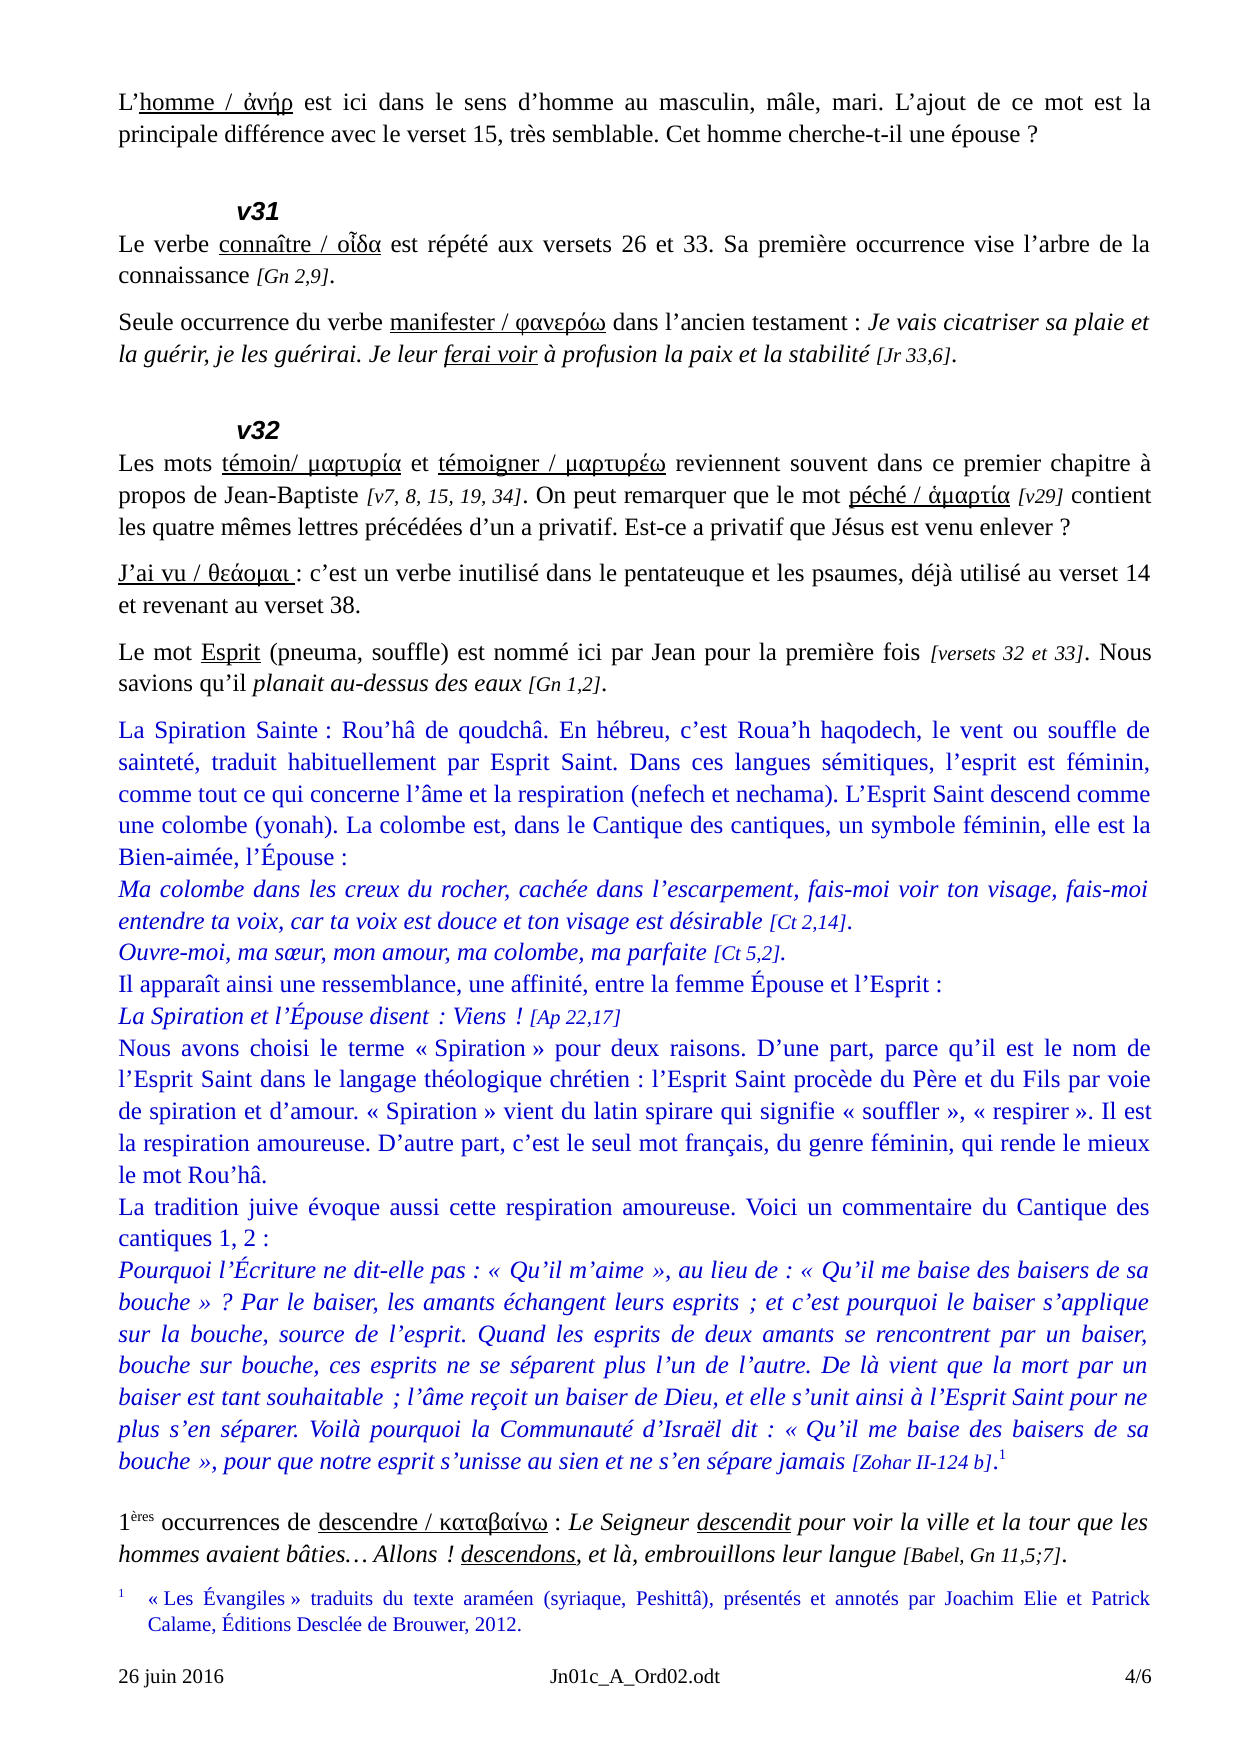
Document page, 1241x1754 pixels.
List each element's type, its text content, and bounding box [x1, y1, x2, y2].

text 1ères occurrences de descendre / καταβαίνω : Le Seigneur descendit pour voir la ville et la tour que les hommes avaient bâties… Allons ! descendons, et là, embrouillons leur langue [Babel, Gn 11,5;7]. [118, 1508, 1152, 1568]
text L’homme / ἀνήρ est ici dans le sens d’homme au masculin, mâle, mari. L’ajout de ce mot est la principale différence avec le verset 15, très semblable. Cet homme cherche-t-il une épouse ? [118, 88, 1152, 148]
text Le mot Esprit (pneuma, souffle) est nommé ici par Jean pour la première fois [versets 32 et 33]. Nous savions qu’il planait au-dessus des eaux [Gn 1,2]. [118, 638, 1152, 697]
text Ma colombe dans les creux du rocher, cachée dans l’escarpement, fais-moi voir ton visage, fais-moi entendre ta voix, car ta voix est douce et ton visage est désirable [Ct 2,14]. [118, 875, 1152, 934]
text J’ai vu / θεάομαι : c’est un verbe inutilisé dans le pentateuque et les psaumes, déjà utilisé au verset 14 et revenant au verset 38. [118, 559, 1152, 619]
text « Les Évangiles » traduits du texte araméen (syriaque, Peshittâ), présentés et annotés par Joachim Elie et Patrick Calame, Éditions Desclée de Brouwer, 2012. [118, 1586, 1152, 1636]
text Les mots témoin/ μαρτυρία et témoigner / μαρτυρέω reviennent souvent dans ce premier chapitre à propos de Jean-Baptiste [v7, 8, 15, 19, 34]. On peut remarquer que le mot péché / ἁμαρτία [v29] contient les quatre mêmes lettres précédées d’un a privatif. Est-ce a privatif que Jésus est venu enlever ? [118, 449, 1152, 541]
text Ouvre-moi, ma sœur, mon amour, ma colombe, ma parfaite [Ct 5,2]. [118, 938, 1152, 966]
subtitle v32 [236, 416, 1152, 445]
text Seule occurrence du verbe manifester / φανερόω dans l’ancien testament : Je vais cicatriser sa plaie et la guérir, je les guérirai. Je leur ferai voir à profusion la paix et la stabilité [Jr 33,6]. [118, 308, 1152, 368]
text Nous avons choisi le terme « Spiration » pour deux raisons. D’une part, parce qu’il est le nom de l’Esprit Saint dans le langage théologique chrétien : l’Esprit Saint procède du Père et du Fils par voie de spiration et d’amour. « Spiration » vient du latin spirare qui signifie « souffler », « respirer ». Il est la respiration amoureuse. D’autre part, c’est le seul mot français, du genre féminin, qui rende le mieux le mot Rou’hâ. [118, 1034, 1152, 1189]
text Pourquoi l’Écriture ne dit-elle pas : « Qu’il m’aime », au lieu de : « Qu’il me baise des baisers de sa bouche » ? Par le baiser, les amants échangent leurs esprits ; et c’est pourquoi le baiser s’applique sur la bouche, source de l’esprit. Quand les esprits de deux amants se rencontrent par un baiser, bouche sur bouche, ces esprits ne se séparent plus l’un de l’autre. De là vient que la mort par un baiser est tant souhaitable ; l’âme reçoit un baiser de Dieu, et elle s’unit ainsi à l’Esprit Saint pour ne plus s’en séparer. Voilà pourquoi la Communauté d’Israël dit : « Qu’il me baise des baisers de sa bouche », pour que notre esprit s’unisse au sien et ne s’en sépare jamais [Zohar II-124 b]. [118, 1256, 1152, 1474]
text La tradition juive évoque aussi cette respiration amoureuse. Voici un commentaire du Cantique des cantiques 1, 2 : [118, 1193, 1152, 1252]
subtitle v31 [236, 197, 1152, 226]
text Le verbe connaître / οἶδα est répété aux versets 26 et 33. Sa première occurrence vise l’arbre de la connaissance [Gn 2,9]. [118, 230, 1152, 289]
text La Spiration Sainte : Rou’hâ de qoudchâ. En hébreu, c’est Roua’h haqodech, le vent ou souffle de sainteté, traduit habituellement par Esprit Saint. Dans ces langues sémitiques, l’esprit est féminin, comme tout ce qui concerne l’âme et la respiration (nefech et nechama). L’Esprit Saint descend comme une colombe (yonah). La colombe est, dans le Cantique des cantiques, un symbole féminin, elle est la Bien-aimée, l’Épouse : [118, 716, 1152, 871]
text La Spiration et l’Épouse disent : Viens ! [Ap 22,17] [118, 1002, 1152, 1030]
text Il apparaît ainsi une ressemblance, une affinité, entre la femme Épouse et l’Esprit : [118, 970, 1152, 998]
